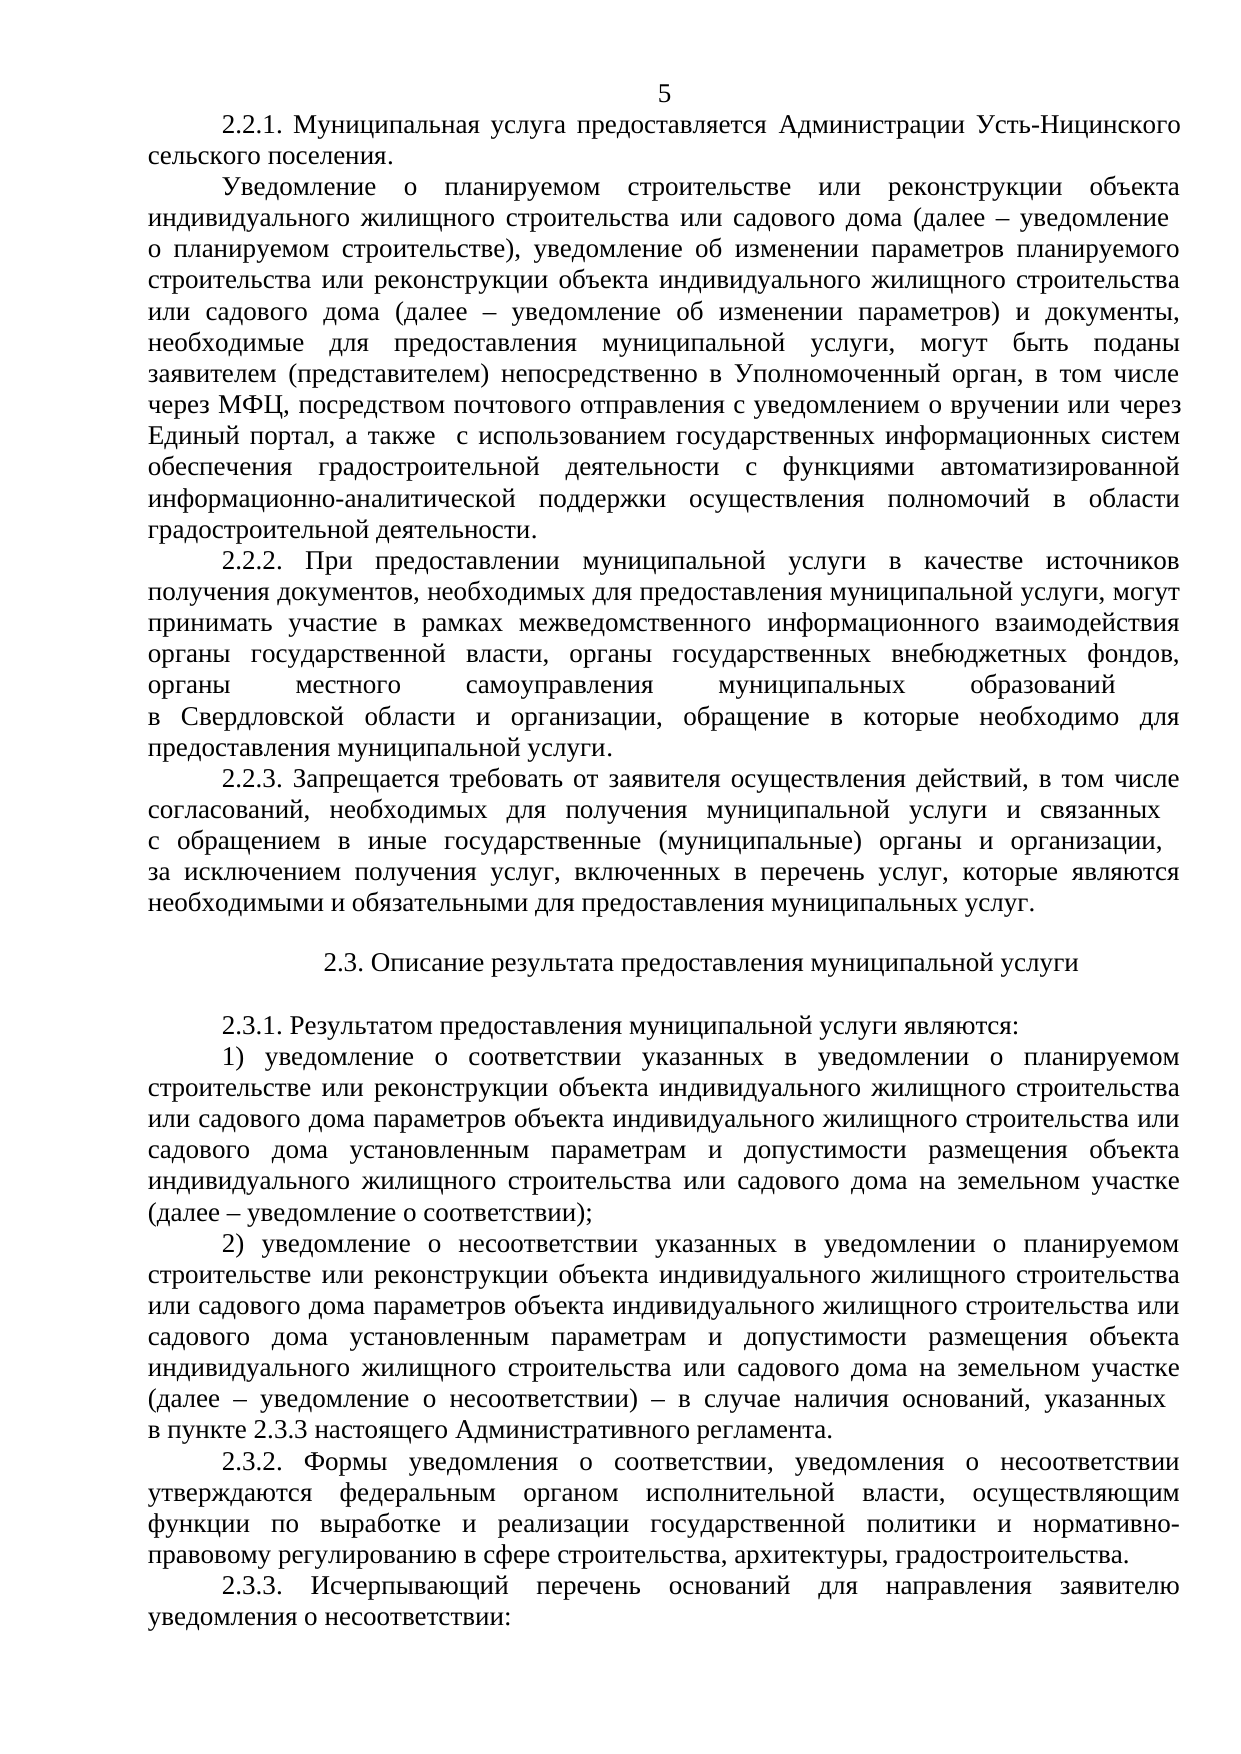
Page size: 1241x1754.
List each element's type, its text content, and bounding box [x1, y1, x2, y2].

text 2.3.3. Исчерпывающий перечень оснований для направления заявителю уведомления о несоответствии: [148, 1569, 1181, 1632]
text 2.2.2. При предоставлении муниципальной услуги в качестве источников получения документов, необходимых для предоставления муниципальной услуги, могут принимать участие в рамках межведомственного информационного взаимодействия органы государственной власти, органы государственных внебюджетных фондов, органы местного самоуправления муниципальных образований в Свердловской области и организации, обращение в которые необходимо для предоставления муниципальной услуги. [148, 544, 1181, 762]
text 2.2.3. Запрещается требовать от заявителя осуществления действий, в том числе согласований, необходимых для получения муниципальной услуги и связанных с обращением в иные государственные (муниципальные) органы и организации, за исключением получения услуг, включенных в перечень услуг, которые являются необходимыми и обязательными для предоставления муниципальных услуг. [148, 762, 1181, 918]
text 1) уведомление о соответствии указанных в уведомлении о планируемом строительстве или реконструкции объекта индивидуального жилищного строительства или садового дома параметров объекта индивидуального жилищного строительства или садового дома установленным параметрам и допустимости размещения объекта индивидуального жилищного строительства или садового дома на земельном участке (далее – уведомление о соответствии); [148, 1040, 1181, 1227]
text 2) уведомление о несоответствии указанных в уведомлении о планируемом строительстве или реконструкции объекта индивидуального жилищного строительства или садового дома параметров объекта индивидуального жилищного строительства или садового дома установленным параметрам и допустимости размещения объекта индивидуального жилищного строительства или садового дома на земельном участке (далее – уведомление о несоответствии) – в случае наличия оснований, указанных в пункте 2.3.3 настоящего Административного регламента. [148, 1227, 1181, 1445]
text 2.3. Описание результата предоставления муниципальной услуги [148, 946, 1181, 978]
text 2.3.1. Результатом предоставления муниципальной услуги являются: [148, 1009, 1181, 1040]
text Уведомление о планируемом строительстве или реконструкции объекта индивидуального жилищного строительства или садового дома (далее – уведомление о планируемом строительстве), уведомление об изменении параметров планируемого строительства или реконструкции объекта индивидуального жилищного строительства или садового дома (далее – уведомление об изменении параметров) и документы, необходимые для предоставления муниципальной услуги, могут быть поданы заявителем (представителем) непосредственно в Уполномоченный орган, в том числе через МФЦ, посредством почтового отправления с уведомлением о вручении или через Единый портал, а также с использованием государственных информационных систем обеспечения градостроительной деятельности с функциями автоматизированной информационно-аналитической поддержки осуществления полномочий в области градостроительной деятельности. [148, 170, 1181, 544]
text 2.3.2. Формы уведомления о соответствии, уведомления о несоответствии утверждаются федеральным органом исполнительной власти, осуществляющим функции по выработке и реализации государственной политики и нормативно-правовому регулированию в сфере строительства, архитектуры, градостроительства. [148, 1445, 1181, 1569]
text 2.2.1. Муниципальная услуга предоставляется Администрации Усть-Ницинского сельского поселения. [148, 108, 1181, 170]
